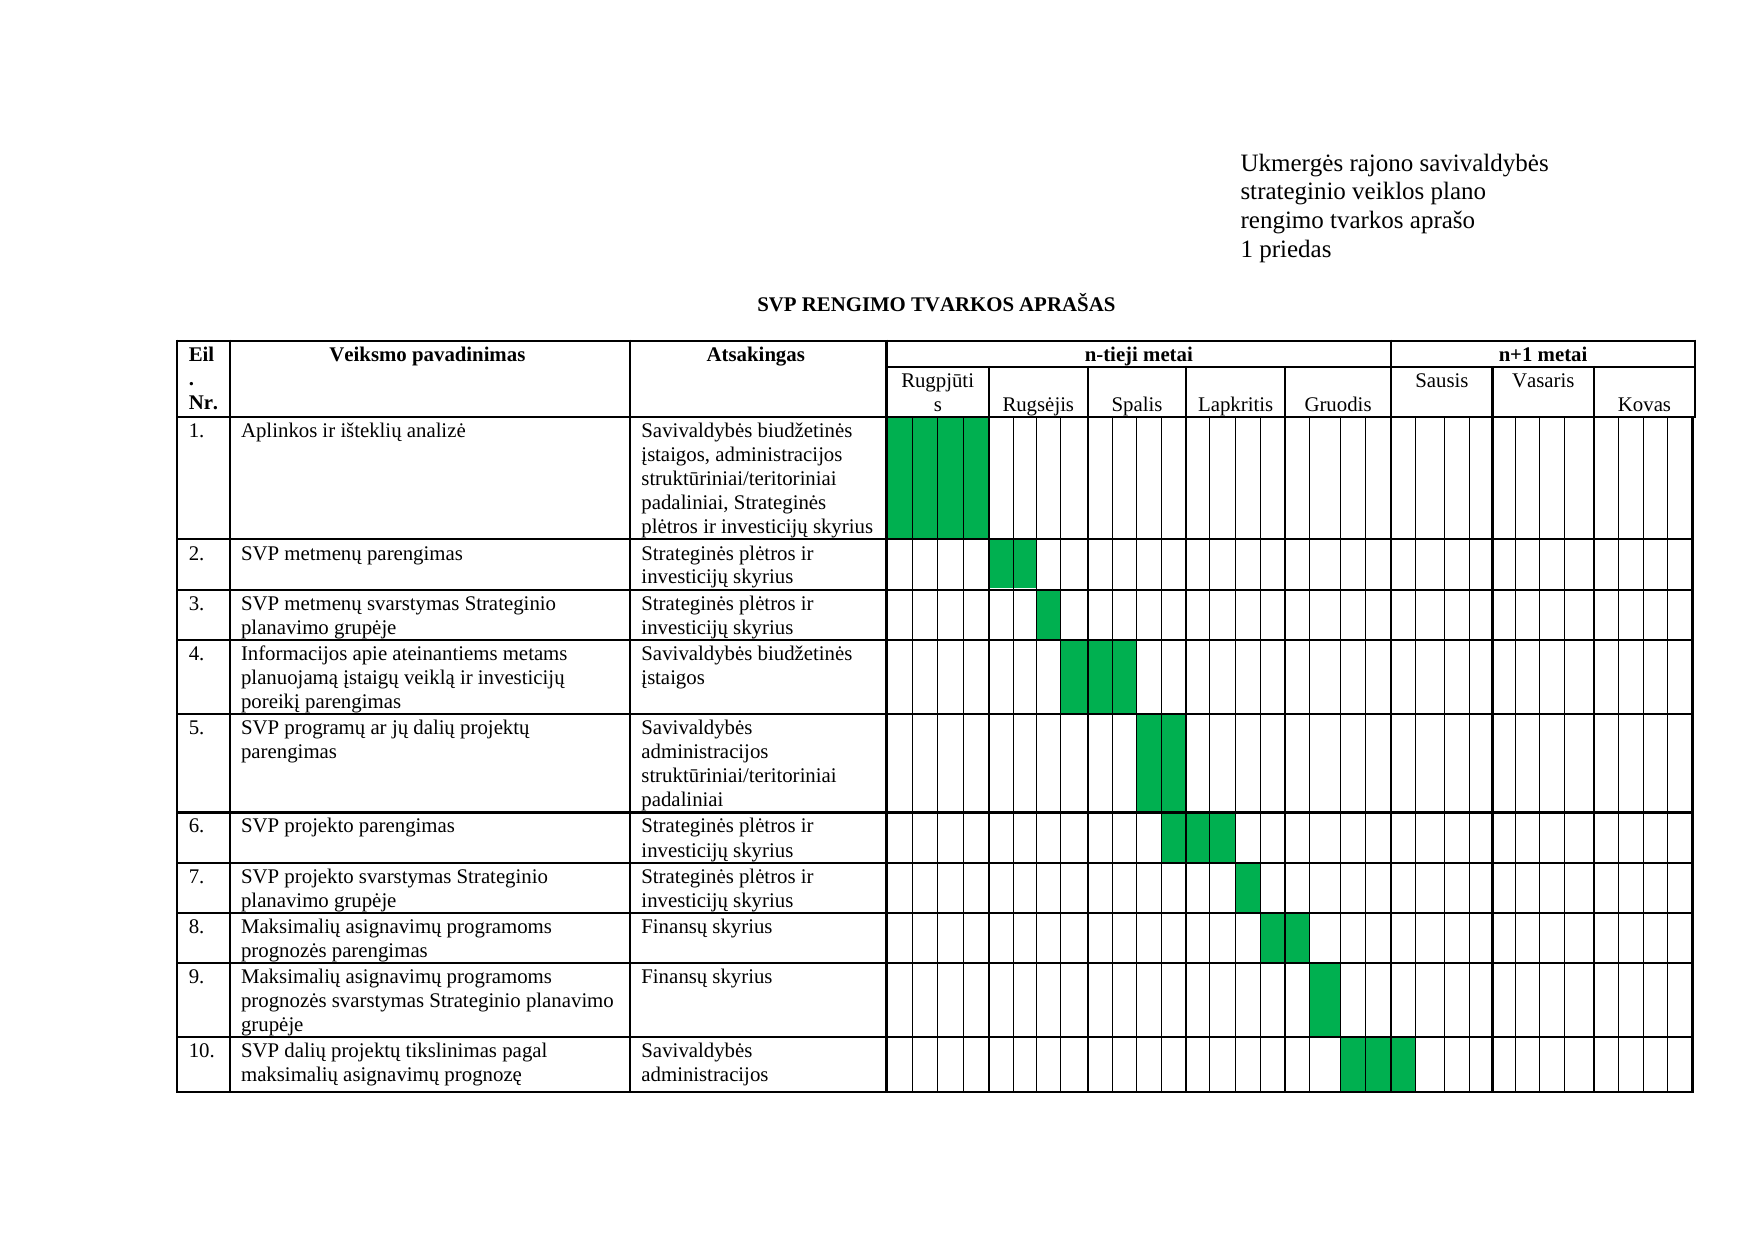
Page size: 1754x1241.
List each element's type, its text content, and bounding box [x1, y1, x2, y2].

table_cell [1037, 418, 1060, 538]
table_cell [888, 591, 912, 639]
table_cell [1366, 715, 1390, 811]
table_cell [1565, 715, 1593, 811]
table_cell [1540, 418, 1564, 538]
table_cell SVP RENGIMO TVARKOS APRAŠAS [177, 291, 1695, 339]
table_cell [964, 641, 988, 713]
table_cell [1113, 641, 1136, 713]
table_cell [1540, 814, 1564, 862]
table_cell [1187, 1038, 1209, 1091]
table_cell 2. [178, 540, 229, 588]
table_cell [1037, 715, 1060, 811]
table_cell [1187, 715, 1209, 811]
table_cell [1366, 864, 1390, 912]
table_cell Savivaldybės administracijos struktūriniai/teritoriniai padaliniai [631, 715, 885, 811]
table_cell [1286, 641, 1309, 713]
table_cell [1516, 591, 1539, 639]
table_cell [1286, 1038, 1309, 1091]
table_cell [1619, 418, 1643, 538]
table_cell [1619, 914, 1643, 962]
table_cell Maksimalių asignavimų programoms prognozės parengimas [231, 914, 629, 962]
table_cell [1392, 814, 1415, 862]
table_cell n+1 metai [1392, 342, 1694, 366]
table_cell [1061, 418, 1087, 538]
table_cell [1137, 540, 1161, 588]
table_cell [1236, 964, 1260, 1036]
table_cell [1392, 418, 1415, 538]
table_cell [990, 641, 1013, 713]
table_cell [1137, 641, 1161, 713]
table_cell [1210, 864, 1235, 912]
table_cell 7. [178, 864, 229, 912]
text strateginio veiklos plano [177, 176, 1695, 205]
table_cell [1595, 715, 1618, 811]
table_cell [1310, 964, 1340, 1036]
table_cell [1644, 540, 1667, 588]
table_cell [1341, 591, 1365, 639]
table_cell Rugsėjis [990, 368, 1087, 416]
table_cell [1089, 591, 1112, 639]
table_cell [1516, 418, 1539, 538]
table_cell [1445, 814, 1469, 862]
table_cell [1366, 814, 1390, 862]
table_cell [1310, 814, 1340, 862]
table_cell [1470, 1038, 1491, 1091]
table_cell [1162, 964, 1185, 1036]
table_cell [1236, 591, 1260, 639]
table_cell [964, 914, 988, 962]
table_cell [1210, 540, 1235, 588]
table_cell [1061, 641, 1087, 713]
text Ukmergės rajono savivaldybės [177, 148, 1695, 176]
table_cell [1668, 418, 1691, 538]
table_cell [1210, 591, 1235, 639]
table_cell [1565, 914, 1593, 962]
table_cell [1494, 814, 1515, 862]
table_cell [1089, 641, 1112, 713]
table_cell n-tieji metai [888, 342, 1390, 366]
table_cell [1187, 964, 1209, 1036]
table_cell [1619, 864, 1643, 912]
table_cell [1014, 418, 1036, 538]
table_cell [1261, 914, 1284, 962]
table_cell [1014, 1038, 1036, 1091]
table_cell [1644, 641, 1667, 713]
table_cell [1470, 814, 1491, 862]
table_cell [1668, 641, 1691, 713]
table_cell [1037, 1038, 1060, 1091]
table_cell [1310, 641, 1340, 713]
table_cell [1445, 418, 1469, 538]
table_cell [1210, 914, 1235, 962]
table_cell Sausis [1392, 368, 1491, 416]
table_cell [1595, 864, 1618, 912]
table_cell [1341, 814, 1365, 862]
table_cell [1565, 814, 1593, 862]
table_cell [1341, 641, 1365, 713]
table_cell [1619, 964, 1643, 1036]
table_cell [1366, 418, 1390, 538]
table_cell [1540, 715, 1564, 811]
table_cell Savivaldybės biudžetinės įstaigos [631, 641, 885, 713]
table_cell [1595, 914, 1618, 962]
table_cell [1445, 540, 1469, 588]
table_cell [888, 715, 912, 811]
table_cell [1416, 964, 1444, 1036]
table_cell [990, 1038, 1013, 1091]
table_cell [1113, 1038, 1136, 1091]
table_cell [938, 814, 963, 862]
table_cell [1286, 964, 1309, 1036]
table_cell [1310, 715, 1340, 811]
table_cell [938, 540, 963, 588]
table_cell [1392, 914, 1415, 962]
table_cell [1037, 814, 1060, 862]
table_cell [1494, 591, 1515, 639]
table_cell [1089, 814, 1112, 862]
table_cell [1113, 964, 1136, 1036]
table_cell [964, 540, 988, 588]
table_cell [1416, 814, 1444, 862]
table_cell [1286, 864, 1309, 912]
table_cell [1494, 914, 1515, 962]
table_cell [1236, 540, 1260, 588]
table_cell [938, 1038, 963, 1091]
table_cell [1540, 964, 1564, 1036]
table_cell [1644, 591, 1667, 639]
table_cell [1516, 715, 1539, 811]
table_cell [1137, 964, 1161, 1036]
table_cell [964, 418, 988, 538]
table_cell [1540, 1038, 1564, 1091]
table_cell [1210, 715, 1235, 811]
table_cell [1416, 1038, 1444, 1091]
table_cell [1595, 1038, 1618, 1091]
table_cell [1595, 591, 1618, 639]
table_cell [1261, 591, 1284, 639]
table_cell [1137, 715, 1161, 811]
table_cell [990, 540, 1013, 588]
table_cell [1516, 814, 1539, 862]
table_cell [1668, 814, 1691, 862]
table_cell [1187, 914, 1209, 962]
table_cell [888, 864, 912, 912]
table_cell [1014, 715, 1036, 811]
table_cell [938, 914, 963, 962]
table_cell [1210, 1038, 1235, 1091]
table_cell [1187, 418, 1209, 538]
table_cell [1644, 864, 1667, 912]
table_cell [1286, 418, 1309, 538]
table_cell [1014, 864, 1036, 912]
table_cell [1341, 914, 1365, 962]
table_cell [964, 715, 988, 811]
table_cell [1668, 540, 1691, 588]
table_cell [1494, 864, 1515, 912]
table_cell [888, 641, 912, 713]
table_cell 4. [178, 641, 229, 713]
table_cell Gruodis [1286, 368, 1390, 416]
table_cell Aplinkos ir išteklių analizė [231, 418, 629, 538]
table_cell [1014, 591, 1036, 639]
table_cell [1261, 814, 1284, 862]
table_cell [964, 864, 988, 912]
table_cell [913, 418, 937, 538]
table_cell 9. [178, 964, 229, 1036]
table_cell 6. [178, 814, 229, 862]
table_cell [1286, 540, 1309, 588]
table_cell [1470, 964, 1491, 1036]
table_cell [1644, 814, 1667, 862]
table_cell [1014, 540, 1036, 588]
table_cell [1540, 591, 1564, 639]
table_cell Savivaldybės biudžetinės įstaigos, administracijos struktūriniai/teritoriniai padaliniai, Strateginės plėtros ir investicijų skyrius [631, 418, 885, 538]
table_cell [990, 964, 1013, 1036]
table_cell [964, 591, 988, 639]
table_cell Informacijos apie ateinantiems metams planuojamą įstaigų veiklą ir investicijų poreikį parengimas [231, 641, 629, 713]
table_cell [1310, 914, 1340, 962]
table_cell Lapkritis [1187, 368, 1284, 416]
table_cell [1014, 914, 1036, 962]
table_cell Atsakingas [631, 342, 885, 416]
table_cell Eil. Nr. [178, 342, 229, 416]
table_cell [1014, 641, 1036, 713]
table_cell [1061, 591, 1087, 639]
table_cell [1341, 418, 1365, 538]
table_cell [1366, 540, 1390, 588]
table_cell [1310, 418, 1340, 538]
table_cell [1089, 914, 1112, 962]
table_cell [1162, 418, 1185, 538]
table_cell [1392, 591, 1415, 639]
table_cell [990, 864, 1013, 912]
table_cell [990, 591, 1013, 639]
table_cell [1540, 864, 1564, 912]
table_cell [1261, 540, 1284, 588]
table_cell [1137, 1038, 1161, 1091]
table_cell 10. [178, 1038, 229, 1091]
table_cell [888, 540, 912, 588]
table_cell [888, 418, 912, 538]
table_cell [1516, 540, 1539, 588]
table_cell [1210, 641, 1235, 713]
table_cell [1162, 814, 1185, 862]
table_cell [1565, 418, 1593, 538]
table_cell [990, 418, 1013, 538]
table_cell [1416, 715, 1444, 811]
table_cell [1416, 641, 1444, 713]
table_cell [1470, 864, 1491, 912]
table_cell [1516, 641, 1539, 713]
table_cell [1565, 641, 1593, 713]
table_cell [1261, 964, 1284, 1036]
table_cell [913, 1038, 937, 1091]
table_cell [1137, 591, 1161, 639]
table_cell [1113, 814, 1136, 862]
table_cell [1619, 1038, 1643, 1091]
table_cell 3. [178, 591, 229, 639]
table_cell [1668, 964, 1691, 1036]
table_header [177, 263, 1695, 291]
table_cell [1286, 814, 1309, 862]
table_cell [1061, 715, 1087, 811]
table_cell [1416, 864, 1444, 912]
table_cell [1286, 914, 1309, 962]
table_cell [1286, 715, 1309, 811]
table_cell Finansų skyrius [631, 914, 885, 962]
table_cell [1236, 814, 1260, 862]
table_cell [1113, 418, 1136, 538]
table_cell [1668, 715, 1691, 811]
table_cell [1366, 914, 1390, 962]
table_cell [990, 914, 1013, 962]
table_cell [1619, 591, 1643, 639]
table_cell [1162, 591, 1185, 639]
table_cell [1668, 591, 1691, 639]
table_cell [1644, 914, 1667, 962]
table_cell [1445, 964, 1469, 1036]
table_cell [1236, 715, 1260, 811]
table_cell SVP metmenų svarstymas Strateginio planavimo grupėje [231, 591, 629, 639]
table_cell [1061, 964, 1087, 1036]
table_cell [913, 964, 937, 1036]
table_cell [1089, 540, 1112, 588]
table_cell [964, 1038, 988, 1091]
table_cell [1392, 964, 1415, 1036]
table_cell [1236, 641, 1260, 713]
table_cell [1089, 964, 1112, 1036]
table_cell SVP programų ar jų dalių projektų parengimas [231, 715, 629, 811]
table_cell [913, 914, 937, 962]
table_cell [1261, 864, 1284, 912]
table_cell [1516, 964, 1539, 1036]
table_cell [1619, 715, 1643, 811]
table_cell [1113, 715, 1136, 811]
text 1 priedas [177, 234, 1695, 263]
table_cell [1392, 864, 1415, 912]
table_cell [1037, 914, 1060, 962]
table_cell [938, 715, 963, 811]
table_cell [1089, 418, 1112, 538]
table_cell [1392, 715, 1415, 811]
table_cell [1236, 864, 1260, 912]
table_cell [1595, 964, 1618, 1036]
table_cell [1037, 964, 1060, 1036]
table_cell [1310, 864, 1340, 912]
table_cell [1494, 418, 1515, 538]
table_cell Strateginės plėtros ir investicijų skyrius [631, 591, 885, 639]
table_cell [1366, 591, 1390, 639]
table_cell Strateginės plėtros ir investicijų skyrius [631, 864, 885, 912]
table_cell [1565, 540, 1593, 588]
table_cell [1137, 864, 1161, 912]
table_cell [1470, 715, 1491, 811]
table_cell [1061, 914, 1087, 962]
table_cell [1162, 914, 1185, 962]
table_cell [1595, 540, 1618, 588]
table_cell [1014, 814, 1036, 862]
table_cell [1210, 814, 1235, 862]
table_cell [1162, 641, 1185, 713]
table_cell [1470, 641, 1491, 713]
table_cell [1595, 814, 1618, 862]
table_cell [964, 964, 988, 1036]
table_cell [1540, 540, 1564, 588]
table_cell [1644, 964, 1667, 1036]
table_cell 5. [178, 715, 229, 811]
table_cell [888, 914, 912, 962]
table_cell [1392, 1038, 1415, 1091]
table_cell Finansų skyrius [631, 964, 885, 1036]
table_cell [1037, 641, 1060, 713]
table_cell [1341, 864, 1365, 912]
table_cell [1516, 1038, 1539, 1091]
table_cell SVP projekto parengimas [231, 814, 629, 862]
table_cell [1210, 418, 1235, 538]
table_cell [1619, 814, 1643, 862]
table_cell Kovas [1595, 368, 1694, 416]
table_cell [1061, 1038, 1087, 1091]
table_cell [1162, 864, 1185, 912]
table_cell [1089, 864, 1112, 912]
table_cell [1310, 540, 1340, 588]
table_cell [938, 418, 963, 538]
table_cell [938, 864, 963, 912]
table_cell [1668, 1038, 1691, 1091]
table_cell [1187, 540, 1209, 588]
table_cell [1516, 914, 1539, 962]
table_cell [1416, 914, 1444, 962]
table_cell Maksimalių asignavimų programoms prognozės svarstymas Strateginio planavimo grupėje [231, 964, 629, 1036]
table_cell [1565, 591, 1593, 639]
table_cell [1341, 540, 1365, 588]
table_cell [1644, 715, 1667, 811]
table_cell [1037, 864, 1060, 912]
table_cell [1137, 814, 1161, 862]
table_cell [1445, 864, 1469, 912]
table_cell [1162, 540, 1185, 588]
table_cell Strateginės plėtros ir investicijų skyrius [631, 814, 885, 862]
table_cell [1445, 641, 1469, 713]
table_cell [1366, 964, 1390, 1036]
table_cell [1595, 641, 1618, 713]
table_cell [1619, 540, 1643, 588]
table_cell [1187, 814, 1209, 862]
table_cell 8. [178, 914, 229, 962]
table_cell [1341, 1038, 1365, 1091]
table_cell [1113, 591, 1136, 639]
table_cell [1445, 1038, 1469, 1091]
table_cell [1416, 540, 1444, 588]
table_cell [990, 814, 1013, 862]
table_cell [1037, 540, 1060, 588]
table_cell [1236, 418, 1260, 538]
table_cell [1261, 641, 1284, 713]
table_cell [1494, 1038, 1515, 1091]
table_cell [1494, 964, 1515, 1036]
table_cell [913, 641, 937, 713]
table_cell Savivaldybės administracijos [631, 1038, 885, 1091]
table_cell [1565, 1038, 1593, 1091]
table_cell [1644, 418, 1667, 538]
table_cell [1187, 641, 1209, 713]
table_cell [913, 540, 937, 588]
table_cell Veiksmo pavadinimas [231, 342, 629, 416]
table_cell [888, 814, 912, 862]
table_cell [1619, 641, 1643, 713]
table_cell Rugpjūtis [888, 368, 988, 416]
table_cell [1494, 715, 1515, 811]
table_cell SVP projekto svarstymas Strateginio planavimo grupėje [231, 864, 629, 912]
table_cell [1089, 1038, 1112, 1091]
table_cell [938, 591, 963, 639]
table_cell [1516, 864, 1539, 912]
table_cell SVP dalių projektų tikslinimas pagal maksimalių asignavimų prognozę [231, 1038, 629, 1091]
table_cell [1494, 641, 1515, 713]
table_cell [1416, 418, 1444, 538]
table_cell [938, 641, 963, 713]
table_cell [1416, 591, 1444, 639]
table_cell 1. [178, 418, 229, 538]
table_cell [1470, 540, 1491, 588]
table_cell [1341, 715, 1365, 811]
table_cell [1310, 591, 1340, 639]
table_cell [1137, 914, 1161, 962]
table_cell [1540, 914, 1564, 962]
table_cell [1261, 418, 1284, 538]
table_cell [1137, 418, 1161, 538]
table_cell [1470, 914, 1491, 962]
table_cell [1445, 591, 1469, 639]
table_cell [1113, 540, 1136, 588]
table_cell [1540, 641, 1564, 713]
table_cell [1113, 914, 1136, 962]
table_cell [1644, 1038, 1667, 1091]
table_cell [1668, 864, 1691, 912]
table_cell [913, 864, 937, 912]
table_cell [1061, 864, 1087, 912]
table_cell [1187, 864, 1209, 912]
table_cell [1392, 641, 1415, 713]
table_cell Spalis [1089, 368, 1185, 416]
table_cell [1236, 914, 1260, 962]
table_cell [1089, 715, 1112, 811]
table_cell [1366, 1038, 1390, 1091]
text rengimo tvarkos aprašo [177, 205, 1695, 234]
table_cell [913, 715, 937, 811]
table_cell [1668, 914, 1691, 962]
table_cell [1565, 964, 1593, 1036]
table_cell [1470, 591, 1491, 639]
table_cell [1037, 591, 1060, 639]
table_cell [1494, 540, 1515, 588]
table_cell [1470, 418, 1491, 538]
table_cell [1014, 964, 1036, 1036]
table_cell [1392, 540, 1415, 588]
table_cell [1445, 715, 1469, 811]
table_cell [1061, 814, 1087, 862]
table_cell [1565, 864, 1593, 912]
table_cell [1187, 591, 1209, 639]
table_cell [990, 715, 1013, 811]
table_cell [964, 814, 988, 862]
table_cell [888, 1038, 912, 1091]
table_cell [938, 964, 963, 1036]
table_cell [1310, 1038, 1340, 1091]
table_cell [913, 591, 937, 639]
table_cell [1113, 864, 1136, 912]
table_cell [1061, 540, 1087, 588]
table_cell Vasaris [1494, 368, 1593, 416]
table_cell [1445, 914, 1469, 962]
table_cell [913, 814, 937, 862]
table_cell [888, 964, 912, 1036]
table_cell SVP metmenų parengimas [231, 540, 629, 588]
table_cell [1236, 1038, 1260, 1091]
table_cell [1286, 591, 1309, 639]
table_cell [1210, 964, 1235, 1036]
table_cell [1162, 1038, 1185, 1091]
table_cell [1261, 1038, 1284, 1091]
table_cell [1162, 715, 1185, 811]
table_cell Strateginės plėtros ir investicijų skyrius [631, 540, 885, 588]
table_cell [1341, 964, 1365, 1036]
table_cell [1595, 418, 1618, 538]
table_cell [1366, 641, 1390, 713]
table_cell [1261, 715, 1284, 811]
